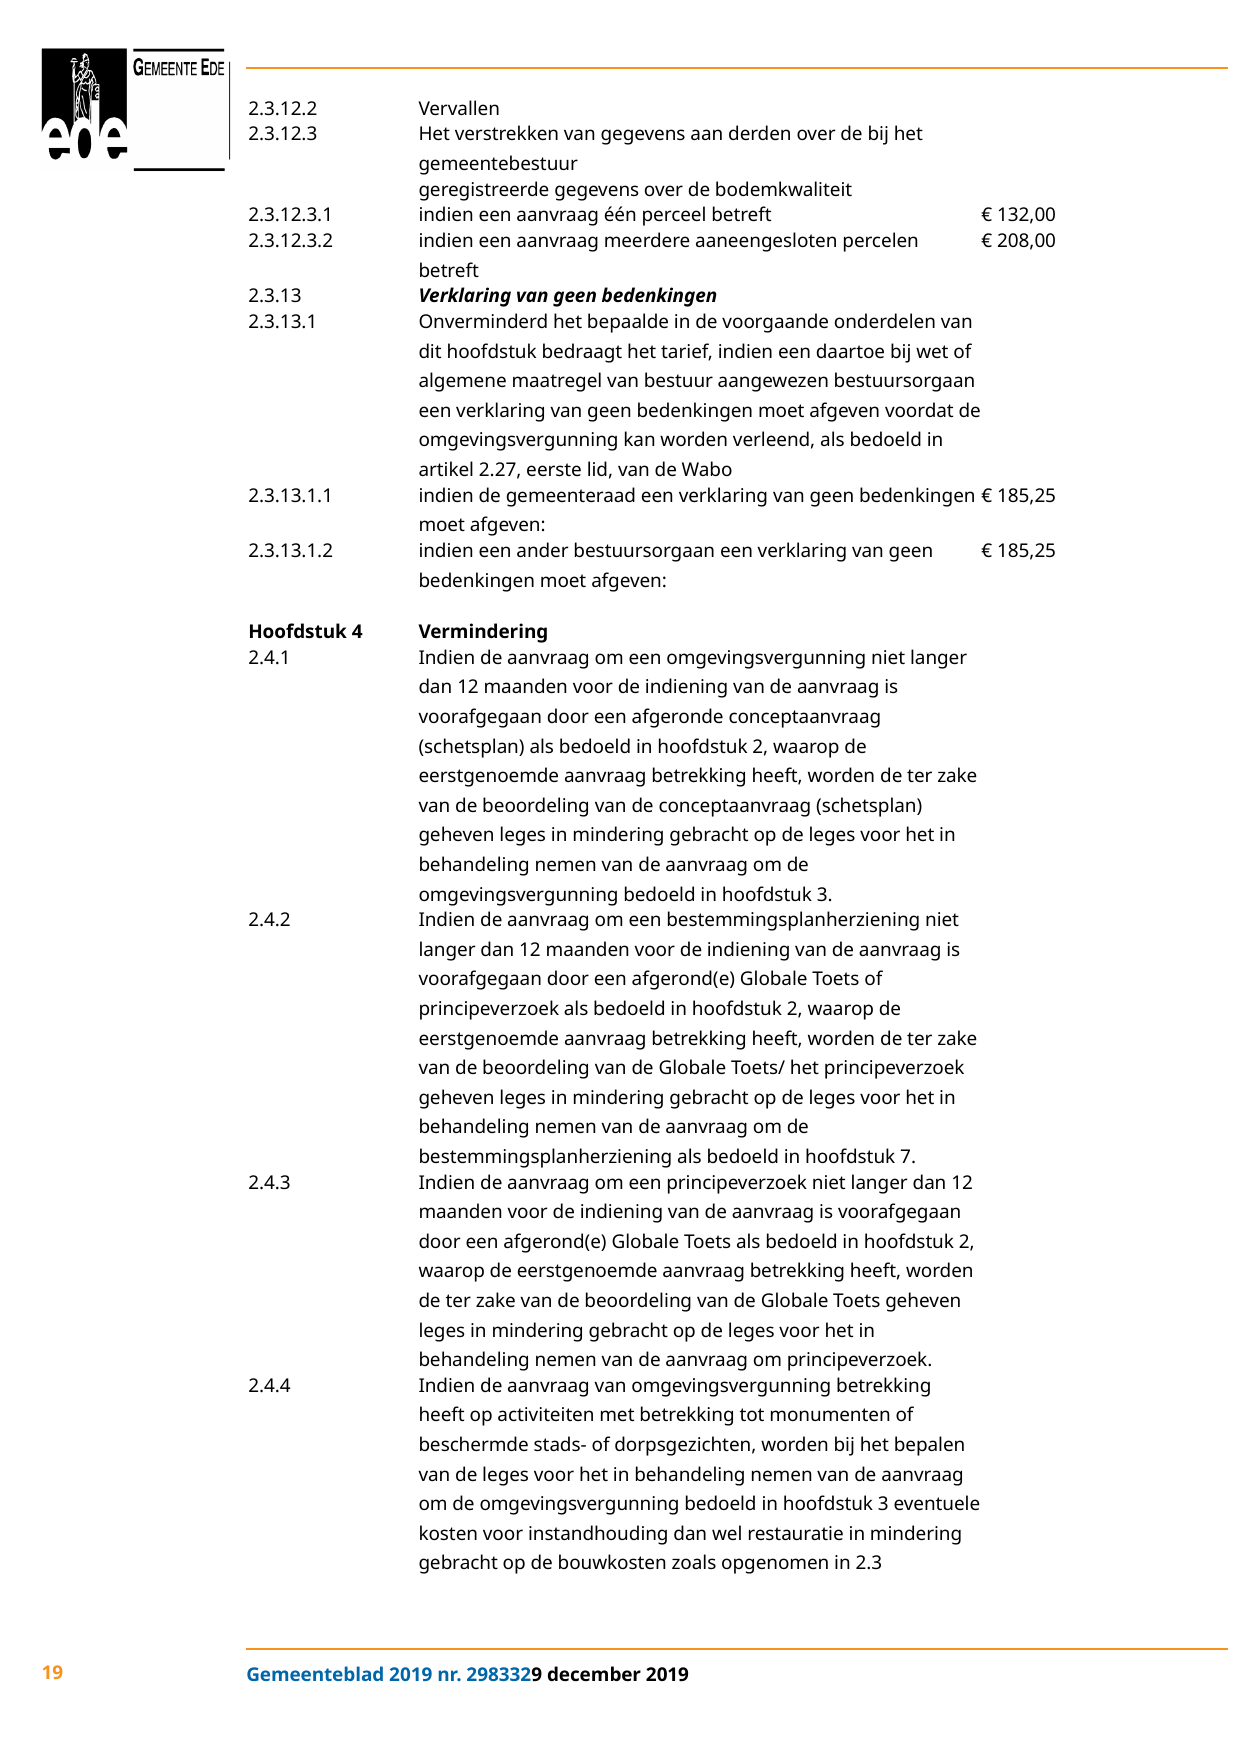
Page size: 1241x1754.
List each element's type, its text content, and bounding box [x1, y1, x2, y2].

table_cell indien een aanvraag één perceel betreft [418, 202, 981, 227]
table_cell [981, 121, 1152, 176]
table_cell 2.4.2 [248, 906, 418, 1169]
table_cell 2.3.13.1.1 [248, 482, 418, 537]
table_cell [981, 283, 1152, 308]
table_cell Hoofdstuk 4 [248, 618, 418, 644]
table_cell Indien de aanvraag van omgevingsvergunning betrekking heeft op activiteiten met betrekking tot monumenten of beschermde stads- of dorpsgezichten, worden bij het bepalen van de leges voor het in behandeling nemen van de aanvraag om de omgevingsvergunning bedoeld in hoofdstuk 3 eventuele kosten voor instandhouding dan wel restauratie in mindering gebracht op de bouwkosten zoals opgenomen in 2.3 [418, 1372, 981, 1575]
table_cell Indien de aanvraag om een omgevingsvergunning niet langer dan 12 maanden voor de indiening van de aanvraag is voorafgegaan door een afgeronde conceptaanvraag (schetsplan) als bedoeld in hoofdstuk 2, waarop de eerstgenoemde aanvraag betrekking heeft, worden de ter zake van de beoordeling van de conceptaanvraag (schetsplan) geheven leges in mindering gebracht op de leges voor het in behandeling nemen van de aanvraag om de omgevingsvergunning bedoeld in hoofdstuk 3. [418, 644, 981, 906]
table_cell [981, 593, 1152, 618]
table_cell Het verstrekken van gegevens aan derden over de bij het gemeentebestuur [418, 121, 981, 176]
table_cell 2.3.13.1.2 [248, 537, 418, 593]
table_cell € 185,25 [981, 482, 1152, 537]
table_cell [981, 644, 1152, 906]
picture [41, 47, 231, 172]
table_cell indien een ander bestuursorgaan een verklaring van geen bedenkingen moet afgeven: [418, 537, 981, 593]
table_cell 2.4.3 [248, 1169, 418, 1372]
table_cell 2.3.12.3 [248, 121, 418, 176]
table_cell [248, 176, 418, 202]
table_cell 2.3.13.1 [248, 308, 418, 482]
table_cell Indien de aanvraag om een principeverzoek niet langer dan 12 maanden voor de indiening van de aanvraag is voorafgegaan door een afgerond(e) Globale Toets als bedoeld in hoofdstuk 2, waarop de eerstgenoemde aanvraag betrekking heeft, worden de ter zake van de beoordeling van de Globale Toets geheven leges in mindering gebracht op de leges voor het in behandeling nemen van de aanvraag om principeverzoek. [418, 1169, 981, 1372]
table_cell [418, 1575, 981, 1601]
table_cell [981, 1169, 1152, 1372]
table_cell 2.4.1 [248, 644, 418, 906]
table_cell [981, 95, 1152, 121]
table_cell indien een aanvraag meerdere aaneengesloten percelen betreft [418, 227, 981, 283]
table_cell 2.4.4 [248, 1372, 418, 1575]
table_cell Vervallen [418, 95, 981, 121]
table_cell [418, 593, 981, 618]
table_cell 2.3.12.3.2 [248, 227, 418, 283]
table_cell [981, 176, 1152, 202]
table_cell € 132,00 [981, 202, 1152, 227]
table_cell € 208,00 [981, 227, 1152, 283]
table_cell 2.3.12.3.1 [248, 202, 418, 227]
table_cell [981, 1372, 1152, 1575]
table_cell geregistreerde gegevens over de bodemkwaliteit [418, 176, 981, 202]
table_cell Verklaring van geen bedenkingen [418, 283, 981, 308]
table_cell [981, 308, 1152, 482]
table_cell 2.3.12.2 [248, 95, 418, 121]
table_cell 2.3.13 [248, 283, 418, 308]
table_cell [248, 1575, 418, 1601]
table_cell Onverminderd het bepaalde in de voorgaande onderdelen van dit hoofdstuk bedraagt het tarief, indien een daartoe bij wet of algemene maatregel van bestuur aangewezen bestuursorgaan een verklaring van geen bedenkingen moet afgeven voordat de omgevingsvergunning kan worden verleend, als bedoeld in artikel 2.27, eerste lid, van de Wabo [418, 308, 981, 482]
table_cell [981, 618, 1152, 644]
table_cell [981, 906, 1152, 1169]
table_cell [981, 1575, 1152, 1601]
table_cell [248, 593, 418, 618]
table_cell Indien de aanvraag om een bestemmingsplanherziening niet langer dan 12 maanden voor de indiening van de aanvraag is voorafgegaan door een afgerond(e) Globale Toets of principeverzoek als bedoeld in hoofdstuk 2, waarop de eerstgenoemde aanvraag betrekking heeft, worden de ter zake van de beoordeling van de Globale Toets/ het principeverzoek geheven leges in mindering gebracht op de leges voor het in behandeling nemen van de aanvraag om de bestemmingsplanherziening als bedoeld in hoofdstuk 7. [418, 906, 981, 1169]
table_cell indien de gemeenteraad een verklaring van geen bedenkingen moet afgeven: [418, 482, 981, 537]
table_cell € 185,25 [981, 537, 1152, 593]
table_cell Vermindering [418, 618, 981, 644]
